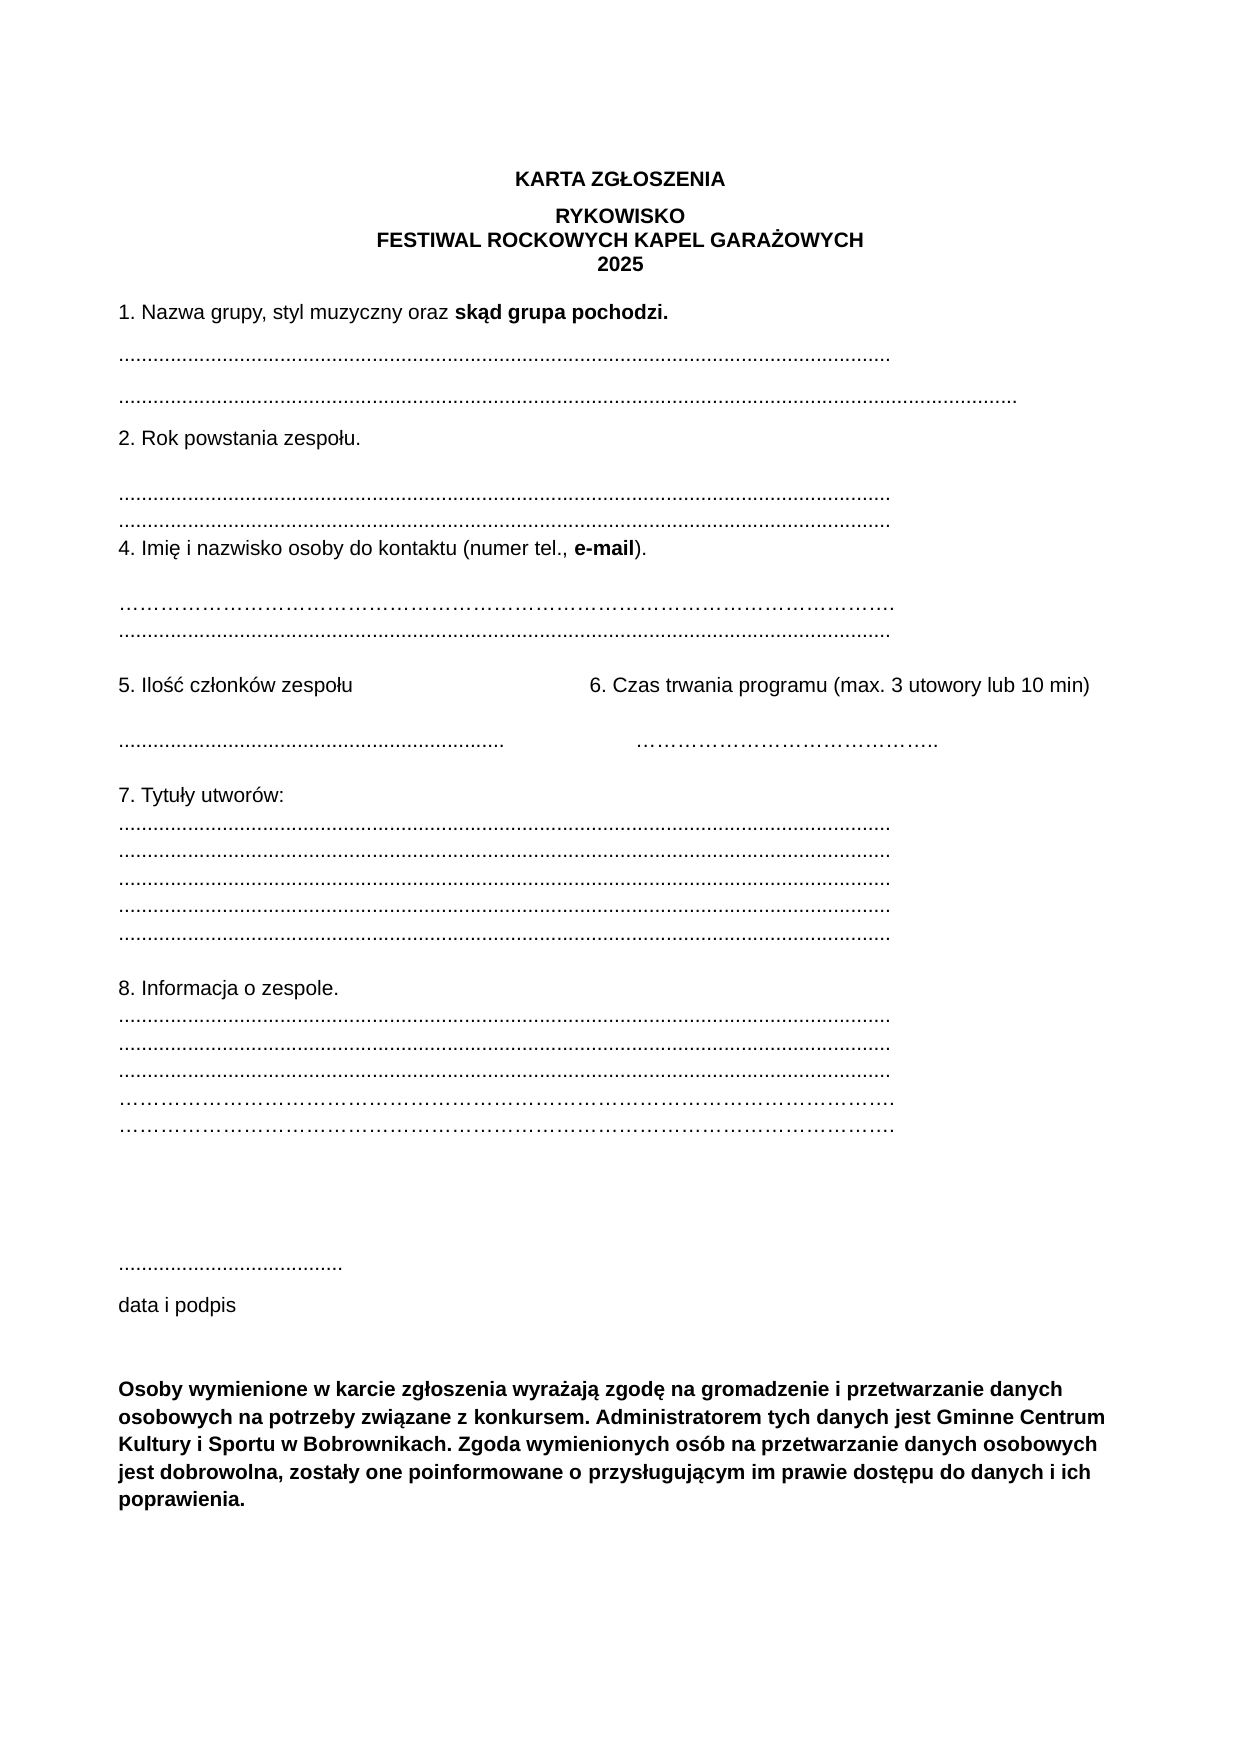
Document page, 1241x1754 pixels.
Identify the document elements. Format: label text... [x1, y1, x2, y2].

text ...................................................................................................................................... [118, 508, 1122, 532]
text ...................................................................................................................................... [118, 1058, 1122, 1082]
text ............................................................................................................................................................ [118, 384, 1122, 408]
text ...................................................................................................................................... [118, 866, 1122, 890]
text data i podpis [118, 1293, 1122, 1317]
text ....................................... [118, 1251, 1122, 1275]
text 5. Ilość członków zespołu 6. Czas trwania programu (max. 3 utowory lub 10 min) [118, 673, 1122, 697]
text 7. Tytuły utworów: [118, 783, 1122, 807]
text 4. Imię i nazwisko osoby do kontaktu (numer tel., e-mail). [118, 536, 1122, 560]
text ...................................................................................................................................... [118, 1031, 1122, 1055]
subtitle 2025 [118, 252, 1122, 276]
title KARTA ZGŁOSZENIA [118, 167, 1122, 191]
text ...................................................................................................................................... [118, 342, 1122, 366]
text 8. Informacja o zespole. [118, 976, 1122, 1000]
text 1. Nazwa grupy, styl muzyczny oraz skąd grupa pochodzi. [118, 299, 1122, 323]
text ...................................................................................................................................... [118, 811, 1122, 835]
text …………………………………………………………………………………………………. [118, 1113, 1122, 1137]
text …………………………………………………………………………………………………. [118, 1086, 1122, 1110]
text ...................................................................................................................................... [118, 481, 1122, 505]
text ...................................................................................................................................... [118, 893, 1122, 917]
text 2. Rok powstania zespołu. [118, 426, 1122, 450]
text ...................................................................................................................................... [118, 618, 1122, 642]
subtitle RYKOWISKO [118, 204, 1122, 228]
text Osoby wymienione w karcie zgłoszenia wyrażają zgodę na gromadzenie i przetwarzanie danych osobowych na potrzeby związane z konkursem. Administratorem tych danych jest Gminne Centrum Kultury i Sportu w Bobrownikach. Zgoda wymienionych osób na przetwarzanie danych osobowych jest dobrowolna, zostały one poinformowane o przysługującym im prawie dostępu do danych i ich poprawienia. [118, 1377, 1122, 1511]
subtitle FESTIWAL ROCKOWYCH KAPEL GARAŻOWYCH [118, 228, 1122, 252]
text …………………………………………………………………………………………………. [118, 591, 1122, 615]
text ...................................................................................................................................... [118, 921, 1122, 945]
text ...................................................................................................................................... [118, 1003, 1122, 1027]
text ................................................................... …………………………………….. [118, 728, 1122, 752]
text ...................................................................................................................................... [118, 838, 1122, 862]
